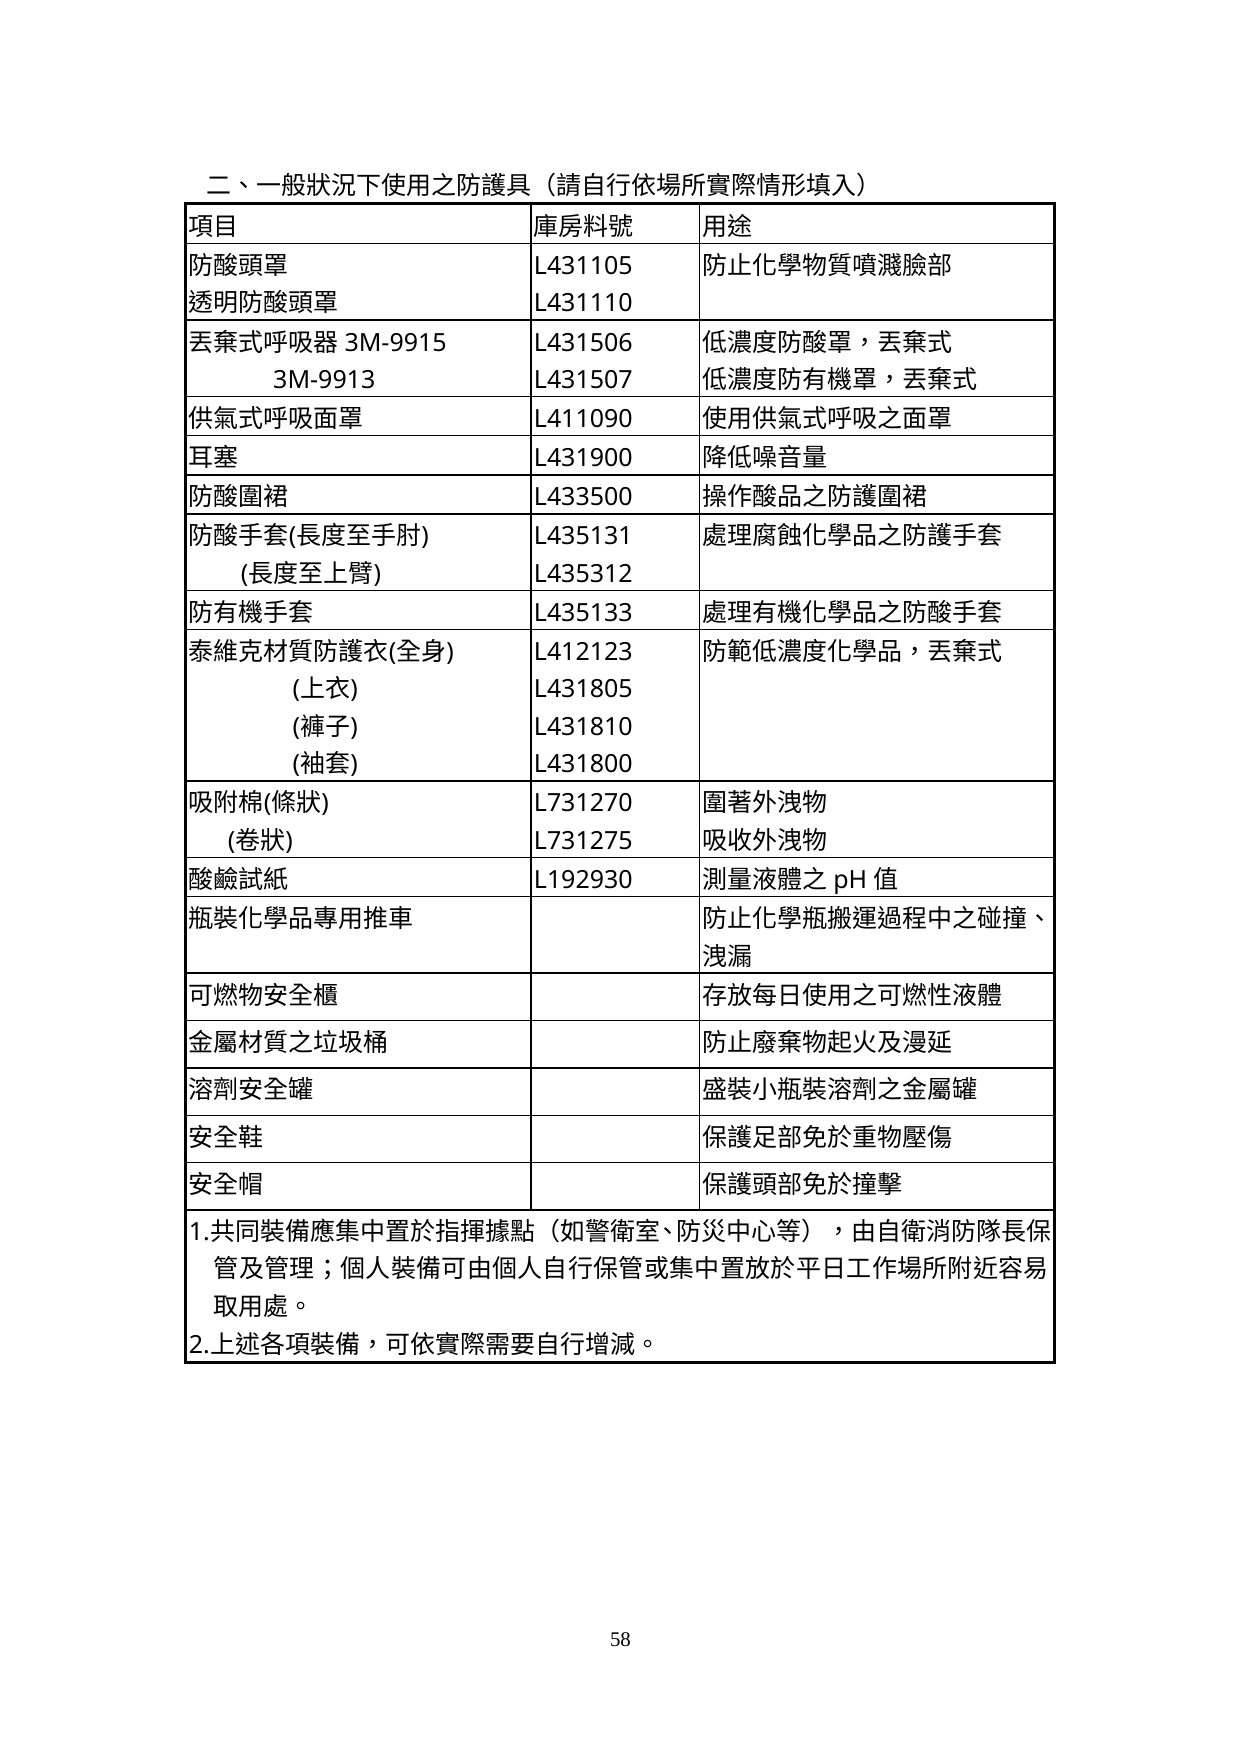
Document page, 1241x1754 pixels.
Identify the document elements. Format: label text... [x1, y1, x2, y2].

table_cell 供氣式呼吸面罩 [187, 397, 530, 435]
table_cell 存放每日使用之可燃性液體 [700, 974, 1053, 1020]
table_cell 丟棄式呼吸器 3M-9915 3M-9913 [187, 321, 530, 396]
text 二、一般狀況下使用之防護具（請自行依場所實際情形填入） [206, 164, 1053, 202]
table_cell 操作酸品之防護圍裙 [700, 476, 1053, 513]
table_cell 瓶裝化學品專用推車 [187, 897, 530, 972]
table_cell 安全帽 [187, 1163, 530, 1209]
table_cell 安全鞋 [187, 1116, 530, 1162]
table_cell [532, 1163, 699, 1209]
table_cell 防止化學物質噴濺臉部 [700, 244, 1053, 319]
table_cell 降低噪音量 [700, 436, 1053, 474]
table_cell [532, 1069, 699, 1114]
table_cell 保護足部免於重物壓傷 [700, 1116, 1053, 1162]
table_cell 處理腐蝕化學品之防護手套 [700, 515, 1053, 589]
table_cell 防酸頭罩 透明防酸頭罩 [187, 244, 530, 319]
table_cell 防範低濃度化學品，丟棄式 [700, 630, 1053, 780]
table_cell L431900 [532, 436, 699, 474]
table_header 項目 [187, 205, 530, 243]
table_cell 低濃度防酸罩，丟棄式 低濃度防有機罩，丟棄式 [700, 321, 1053, 396]
table_cell 盛裝小瓶裝溶劑之金屬罐 [700, 1069, 1053, 1114]
table_cell 溶劑安全罐 [187, 1069, 530, 1114]
table_cell 保護頭部免於撞擊 [700, 1163, 1053, 1209]
table_cell [532, 974, 699, 1020]
table_cell L412123 L431805 L431810 L431800 [532, 630, 699, 780]
table_cell 防止化學瓶搬運過程中之碰撞、洩漏 [700, 897, 1053, 972]
table_cell 可燃物安全櫃 [187, 974, 530, 1020]
table_cell 圍著外洩物 吸收外洩物 [700, 782, 1053, 857]
table_cell L411090 [532, 397, 699, 435]
table_cell L431506 L431507 [532, 321, 699, 396]
table_cell 防有機手套 [187, 591, 530, 628]
table_cell 防酸手套(長度至手肘) (長度至上臂) [187, 515, 530, 589]
table_header 庫房料號 [532, 205, 699, 243]
table_cell L433500 [532, 476, 699, 513]
table_cell 金屬材質之垃圾桶 [187, 1021, 530, 1067]
table_cell [532, 897, 699, 972]
table_cell 防酸圍裙 [187, 476, 530, 513]
table_cell [532, 1116, 699, 1162]
table_cell 測量液體之 pH 值 [700, 858, 1053, 896]
table_cell L192930 [532, 858, 699, 896]
table_cell [532, 1021, 699, 1067]
table_cell L435133 [532, 591, 699, 628]
table_cell L731270 L731275 [532, 782, 699, 857]
table_cell 1.共同裝備應集中置於指揮據點（如警衛室、防災中心等），由自衛消防隊長保管及管理；個人裝備可由個人自行保管或集中置放於平日工作場所附近容易取用處。 2.上述各項裝備，可依實際需要自行增減。 [187, 1211, 1053, 1361]
table_cell 酸鹼試紙 [187, 858, 530, 896]
table_cell 吸附棉(條狀) (卷狀) [187, 782, 530, 857]
table_cell L435131 L435312 [532, 515, 699, 589]
table_cell 耳塞 [187, 436, 530, 474]
table_cell 使用供氣式呼吸之面罩 [700, 397, 1053, 435]
table_cell L431105 L431110 [532, 244, 699, 319]
table_cell 防止廢棄物起火及漫延 [700, 1021, 1053, 1067]
table_cell 泰維克材質防護衣(全身) (上衣) (褲子) (袖套) [187, 630, 530, 780]
table_cell 處理有機化學品之防酸手套 [700, 591, 1053, 628]
table_header 用途 [700, 205, 1053, 243]
